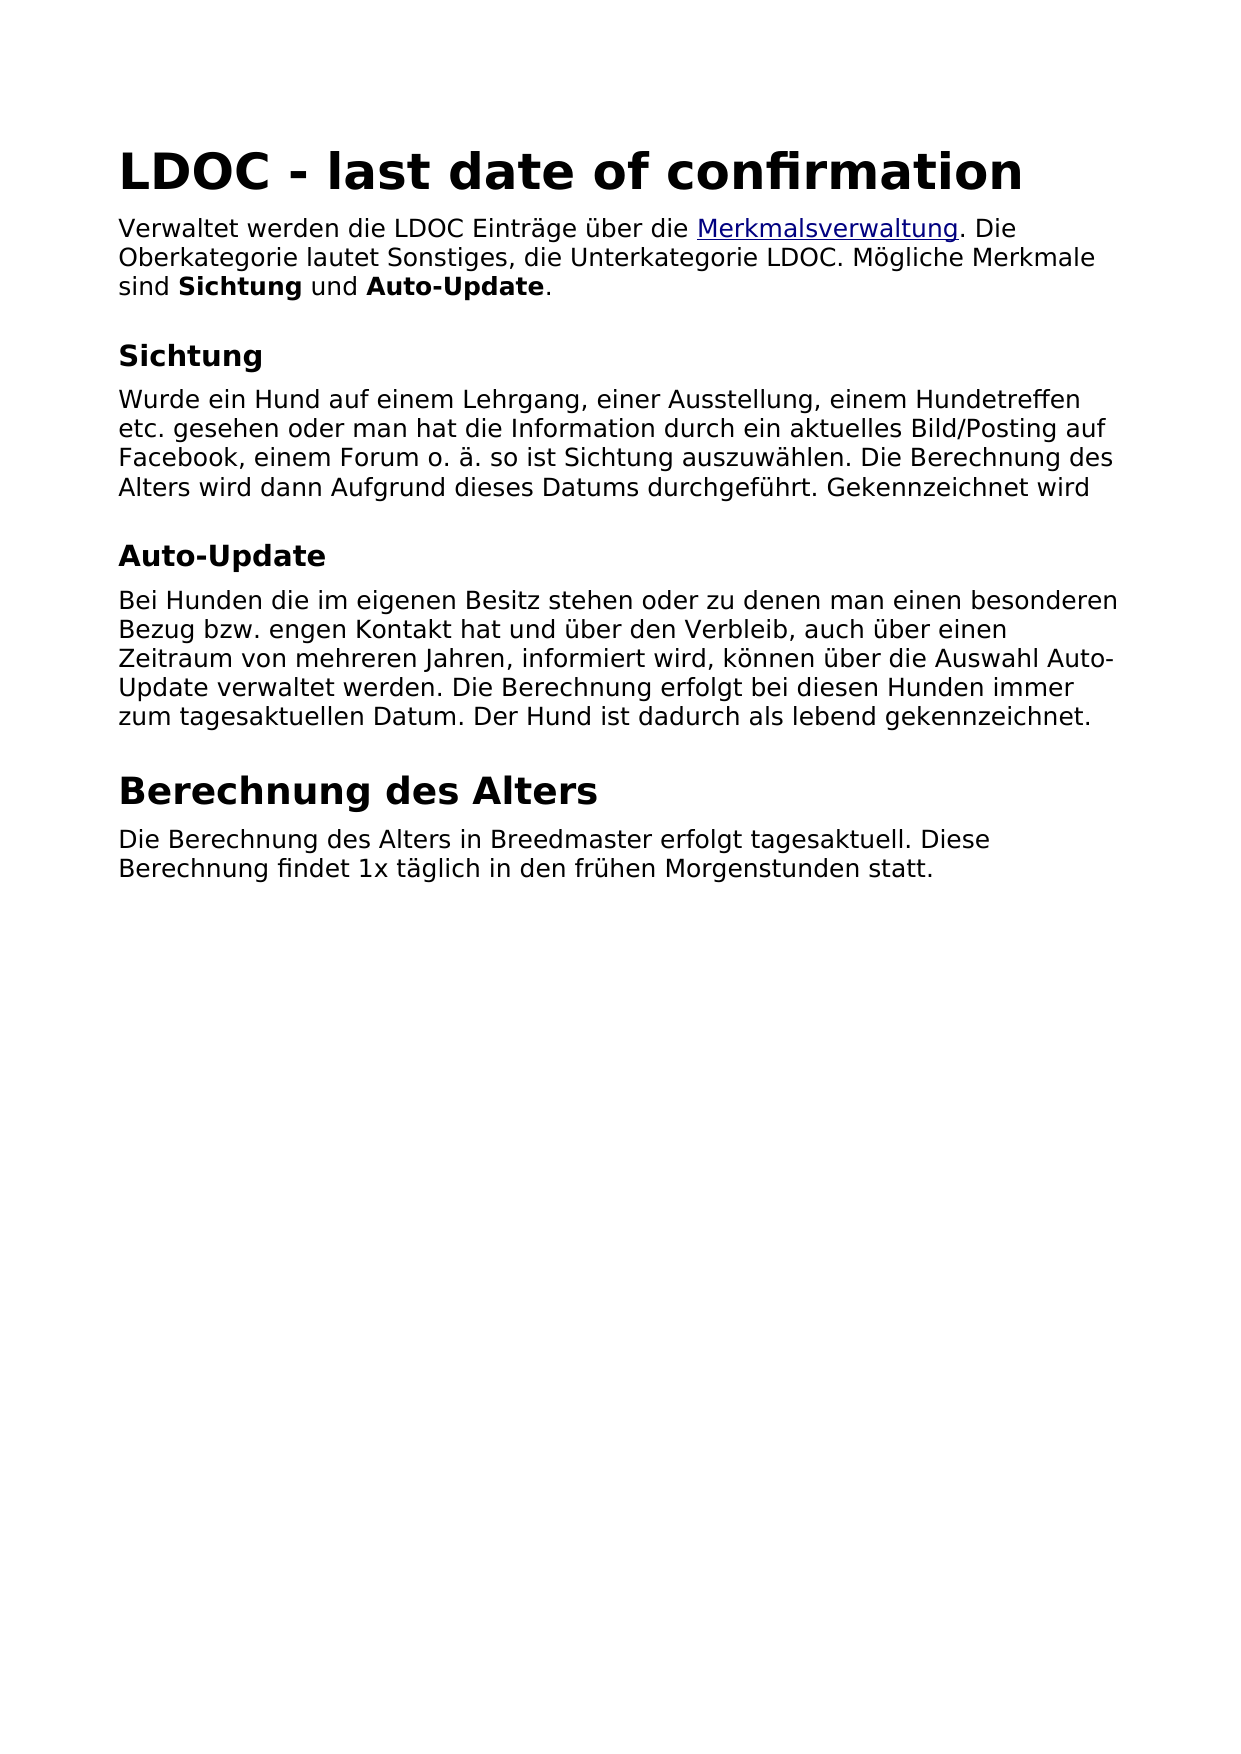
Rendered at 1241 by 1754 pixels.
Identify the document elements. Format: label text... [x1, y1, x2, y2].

text Wurde ein Hund auf einem Lehrgang, einer Ausstellung, einem Hundetreffen etc. gesehen oder man hat die Information durch ein aktuelles Bild/Posting auf Facebook, einem Forum o. ä. so ist Sichtung auszuwählen. Die Berechnung des Alters wird dann Aufgrund dieses Datums durchgeführt. Gekennzeichnet wird [118, 385, 1122, 502]
text Verwaltet werden die LDOC Einträge über die Merkmalsverwaltung. Die Oberkategorie lautet Sonstiges, die Unterkategorie LDOC. Mögliche Merkmale sind Sichtung und Auto-Update. [118, 214, 1122, 301]
subtitle LDOC - last date of confirmation [118, 143, 1122, 201]
subtitle Berechnung des Alters [118, 769, 1122, 813]
text Bei Hunden die im eigenen Besitz stehen oder zu denen man einen besonderen Bezug bzw. engen Kontakt hat und über den Verbleib, auch über einen Zeitraum von mehreren Jahren, informiert wird, können über die Auswahl Auto-Update verwaltet werden. Die Berechnung erfolgt bei diesen Hunden immer zum tagesaktuellen Datum. Der Hund ist dadurch als lebend gekennzeichnet. [118, 586, 1122, 732]
subtitle Auto-Update [118, 539, 1122, 573]
subtitle Sichtung [118, 339, 1122, 373]
text Die Berechnung des Alters in Breedmaster erfolgt tagesaktuell. Diese Berechnung findet 1x täglich in den frühen Morgenstunden statt. [118, 825, 1122, 884]
